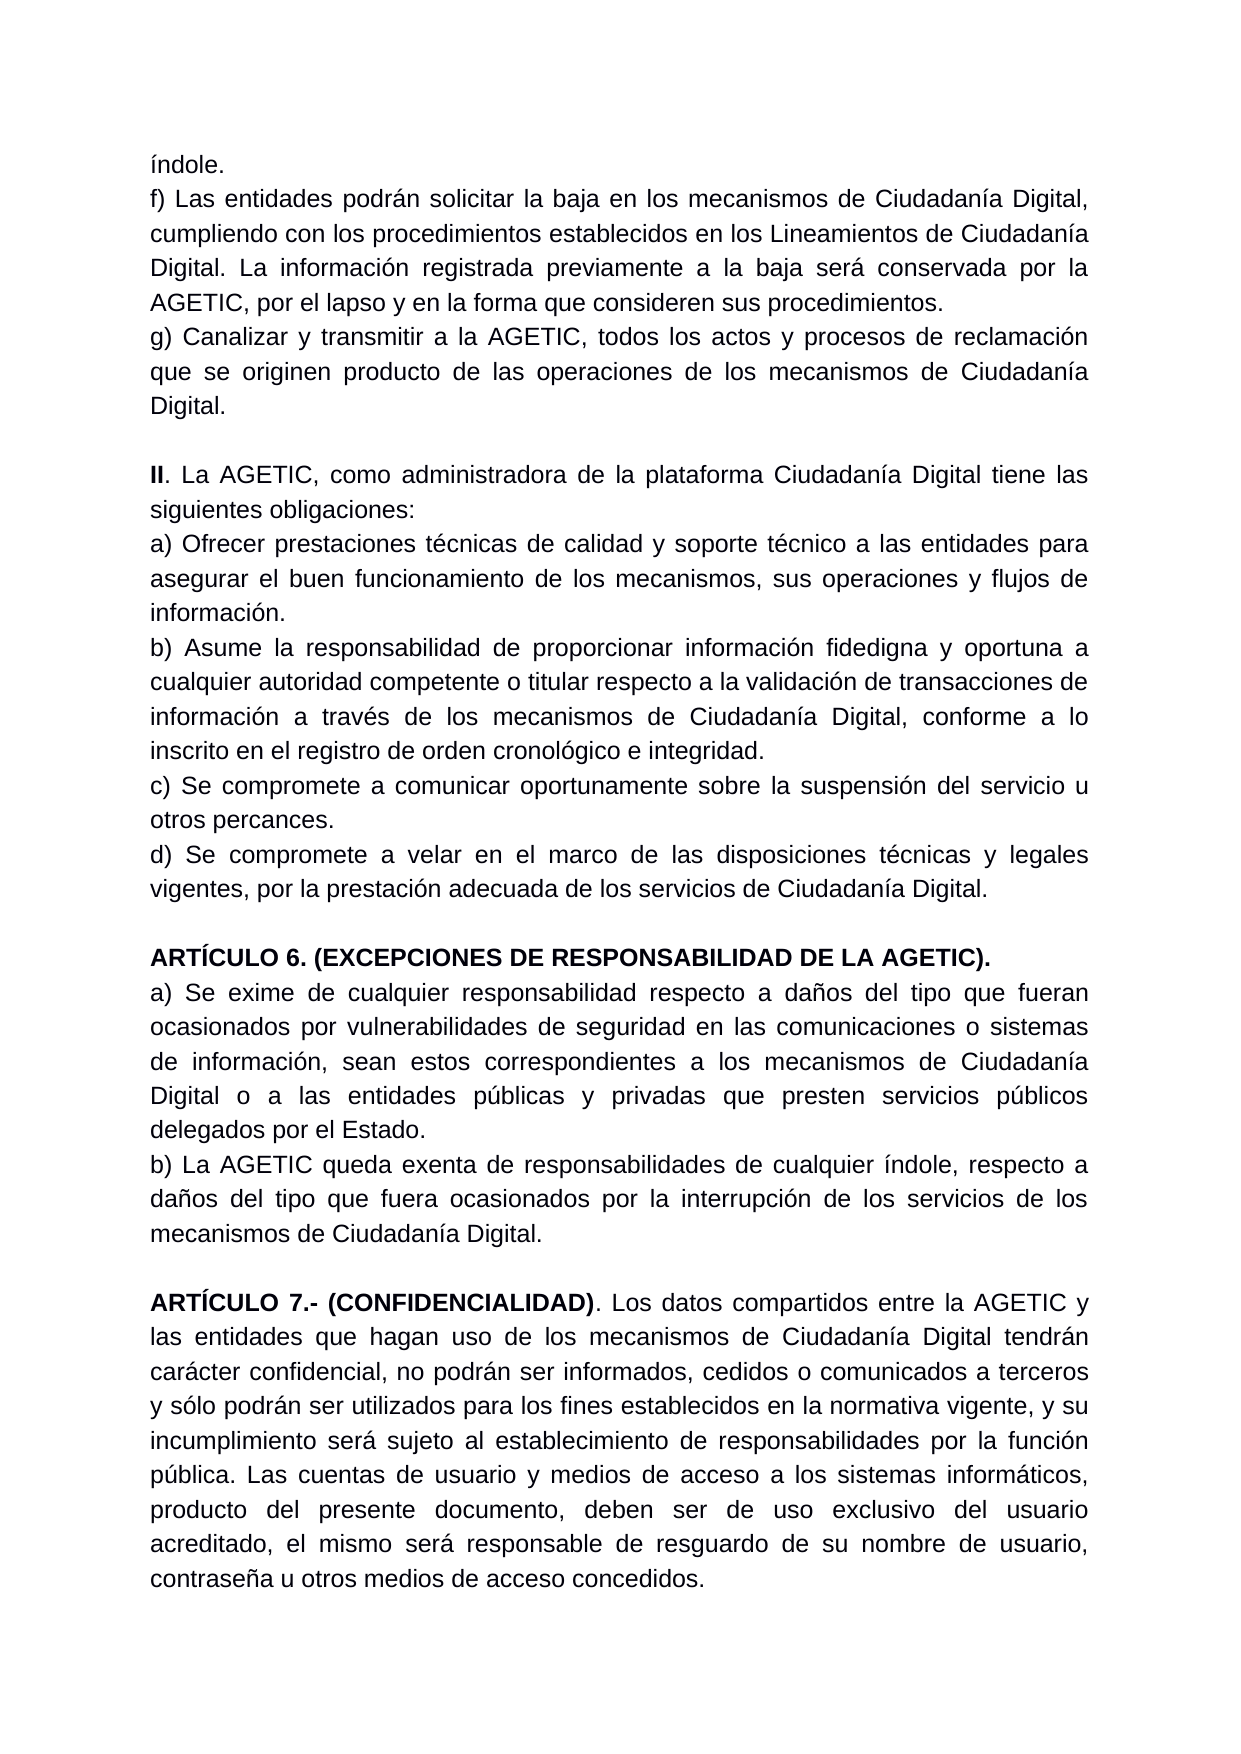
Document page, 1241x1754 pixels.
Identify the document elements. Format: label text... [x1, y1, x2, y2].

text b) Asume la responsabilidad de proporcionar información fidedigna y oportuna a cualquier autoridad competente o titular respecto a la validación de transacciones de información a través de los mecanismos de Ciudadanía Digital, conforme a lo inscrito en el registro de orden cronológico e integridad. [150, 633, 1090, 765]
text a) Ofrecer prestaciones técnicas de calidad y soporte técnico a las entidades para asegurar el buen funcionamiento de los mecanismos, sus operaciones y flujos de información. [150, 529, 1090, 627]
text f) Las entidades podrán solicitar la baja en los mecanismos de Ciudadanía Digital, cumpliendo con los procedimientos establecidos en los Lineamientos de Ciudadanía Digital. La información registrada previamente a la baja será conservada por la AGETIC, por el lapso y en la forma que consideren sus procedimientos. [150, 184, 1090, 317]
text ARTÍCULO 6. (EXCEPCIONES DE RESPONSABILIDAD DE LA AGETIC). [150, 943, 1090, 972]
text c) Se compromete a comunicar oportunamente sobre la suspensión del servicio u otros percances. [150, 771, 1090, 834]
text índole. [150, 150, 1090, 179]
text ARTÍCULO 7.- (CONFIDENCIALIDAD). Los datos compartidos entre la AGETIC y las entidades que hagan uso de los mecanismos de Ciudadanía Digital tendrán carácter confidencial, no podrán ser informados, cedidos o comunicados a terceros y sólo podrán ser utilizados para los fines establecidos en la normativa vigente, y su incumplimiento será sujeto al establecimiento de responsabilidades por la función pública. Las cuentas de usuario y medios de acceso a los sistemas informáticos, producto del presente documento, deben ser de uso exclusivo del usuario acreditado, el mismo será responsable de resguardo de su nombre de usuario, contraseña u otros medios de acceso concedidos. [150, 1288, 1090, 1592]
text II. La AGETIC, como administradora de la plataforma Ciudadanía Digital tiene las siguientes obligaciones: [150, 460, 1090, 523]
text d) Se compromete a velar en el marco de las disposiciones técnicas y legales vigentes, por la prestación adecuada de los servicios de Ciudadanía Digital. [150, 839, 1090, 903]
text b) La AGETIC queda exenta de responsabilidades de cualquier índole, respecto a daños del tipo que fuera ocasionados por la interrupción de los servicios de los mecanismos de Ciudadanía Digital. [150, 1150, 1090, 1248]
text a) Se exime de cualquier responsabilidad respecto a daños del tipo que fueran ocasionados por vulnerabilidades de seguridad en las comunicaciones o sistemas de información, sean estos correspondientes a los mecanismos de Ciudadanía Digital o a las entidades públicas y privadas que presten servicios públicos delegados por el Estado. [150, 977, 1090, 1144]
text g) Canalizar y transmitir a la AGETIC, todos los actos y procesos de reclamación que se originen producto de las operaciones de los mecanismos de Ciudadanía Digital. [150, 322, 1090, 420]
